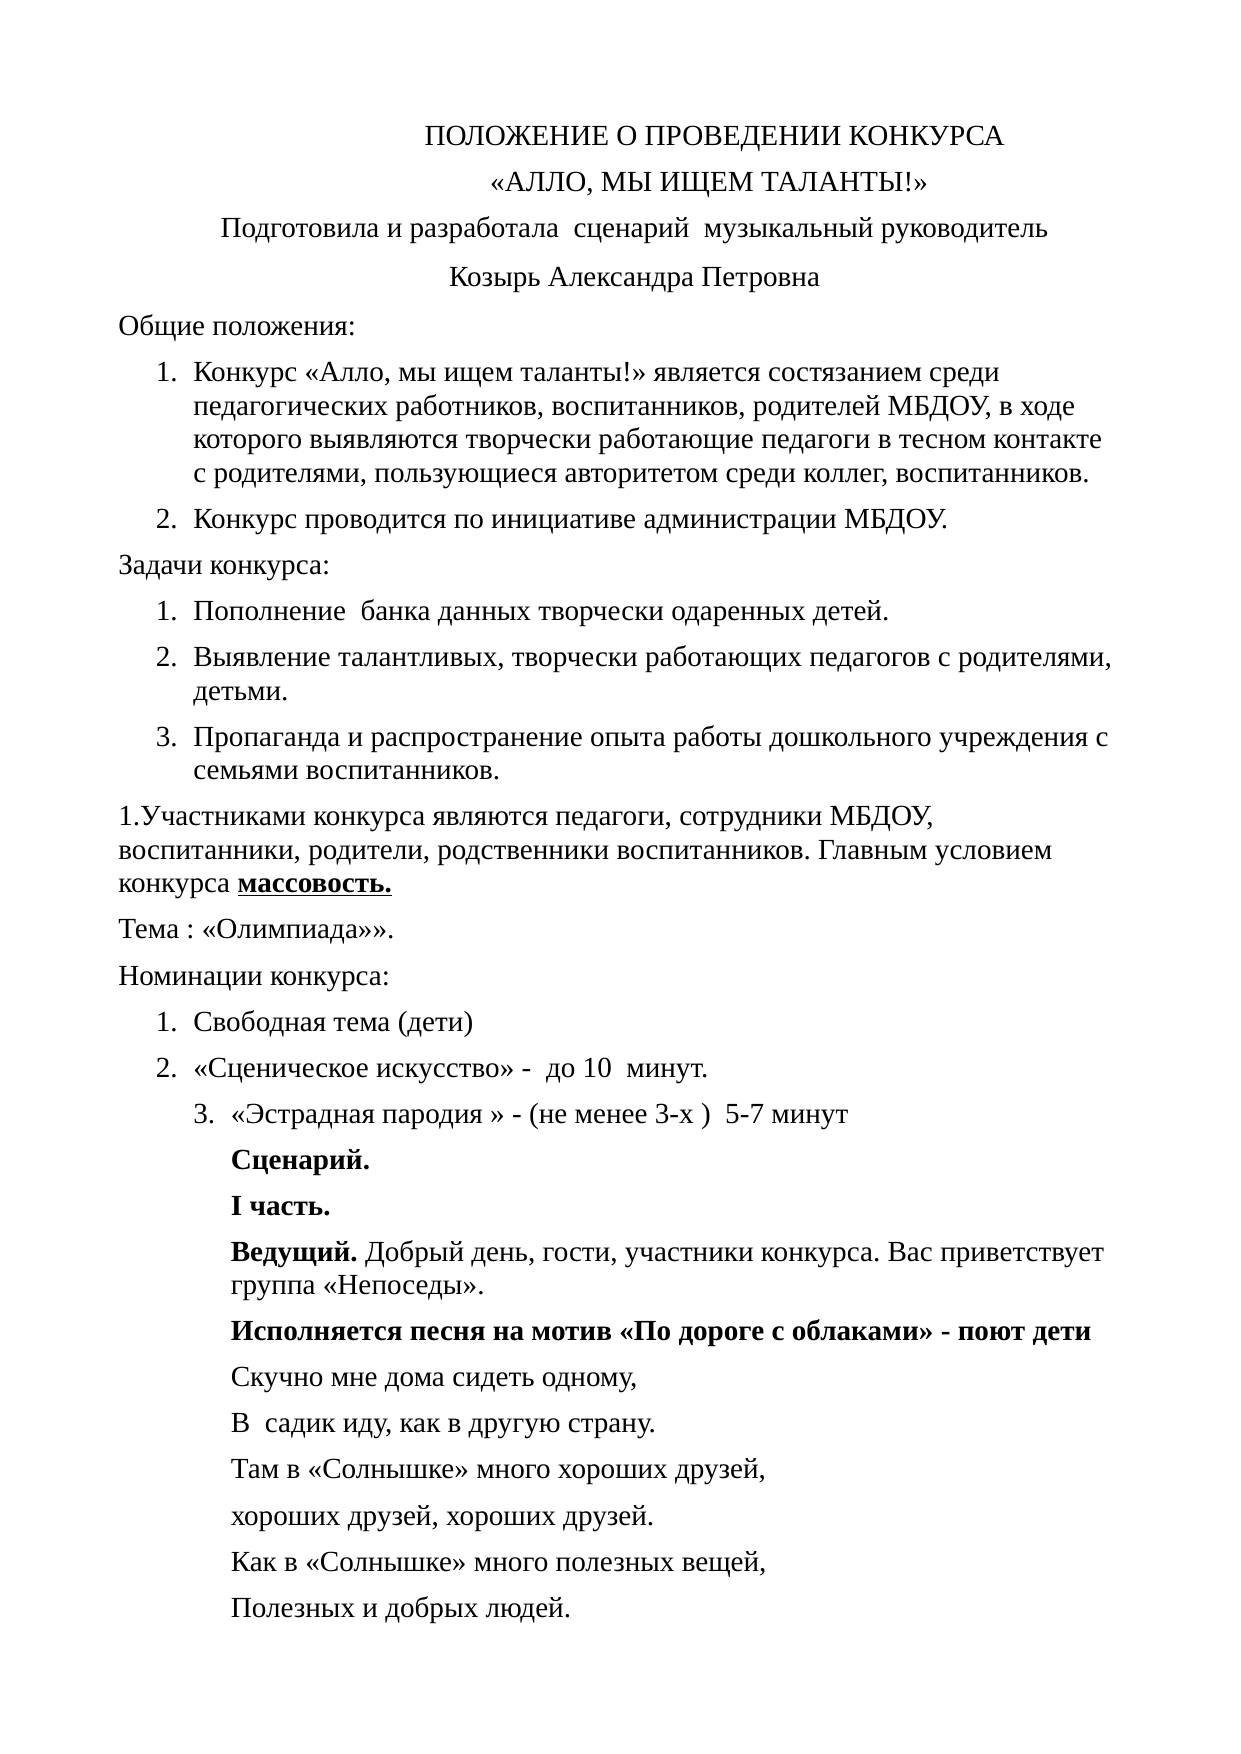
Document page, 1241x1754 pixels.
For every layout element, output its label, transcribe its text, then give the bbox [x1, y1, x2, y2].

list Ведущий. Добрый день, гости, участники конкурса. Вас приветствует группа «Непоседы». [193, 1234, 1122, 1301]
list I часть. [193, 1188, 1122, 1221]
text ПОЛОЖЕНИЕ О ПРОВЕДЕНИИ КОНКУРСА [118, 118, 1122, 152]
list Пропаганда и распространение опыта работы дошкольного учреждения с семьями воспитанников. [156, 719, 1122, 786]
list Конкурс проводится по инициативе администрации МБДОУ. [156, 501, 1122, 535]
text Тема : «Олимпиада»». [118, 912, 1122, 945]
list Там в «Солнышке» много хороших друзей, [193, 1452, 1122, 1485]
text Общие положения: [118, 308, 1122, 342]
list В садик иду, как в другую страну. [193, 1406, 1122, 1439]
list «Эстрадная пародия » - (не менее 3-х ) 5-7 минут [193, 1096, 1122, 1129]
text Номинации конкурса: [118, 958, 1122, 991]
list Выявление талантливых, творчески работающих педагогов с родителями, детьми. [156, 639, 1122, 706]
text Подготовила и разработала сценарий музыкальный руководитель [147, 210, 1122, 244]
list Исполняется песня на мотив «По дороге с облаками» - поют дети [193, 1313, 1122, 1347]
text «АЛЛО, МЫ ИЩЕМ ТАЛАНТЫ!» [118, 164, 1122, 198]
text Задачи конкурса: [118, 547, 1122, 581]
text 1.Участниками конкурса являются педагоги, сотрудники МБДОУ, воспитанники, родители, родственники воспитанников. Главным условием конкурса массовость. [118, 798, 1122, 899]
list Конкурс «Алло, мы ищем таланты!» является состязанием среди педагогических работников, воспитанников, родителей МБДОУ, в ходе которого выявляются творчески работающие педагоги в тесном контакте с родителями, пользующиеся авторитетом среди коллег, воспитанников. [156, 354, 1122, 489]
list Как в «Солнышке» много полезных вещей, [193, 1544, 1122, 1577]
list Сценарий. [193, 1142, 1122, 1175]
text Козырь Александра Петровна [147, 259, 1122, 293]
list «Сценическое искусство» - до 10 минут. [156, 1050, 1122, 1083]
list Пополнение банка данных творчески одаренных детей. [156, 593, 1122, 627]
list Полезных и добрых людей. [193, 1590, 1122, 1623]
list Скучно мне дома сидеть одному, [193, 1359, 1122, 1393]
list хороших друзей, хороших друзей. [193, 1498, 1122, 1531]
list Свободная тема (дети) [156, 1004, 1122, 1037]
